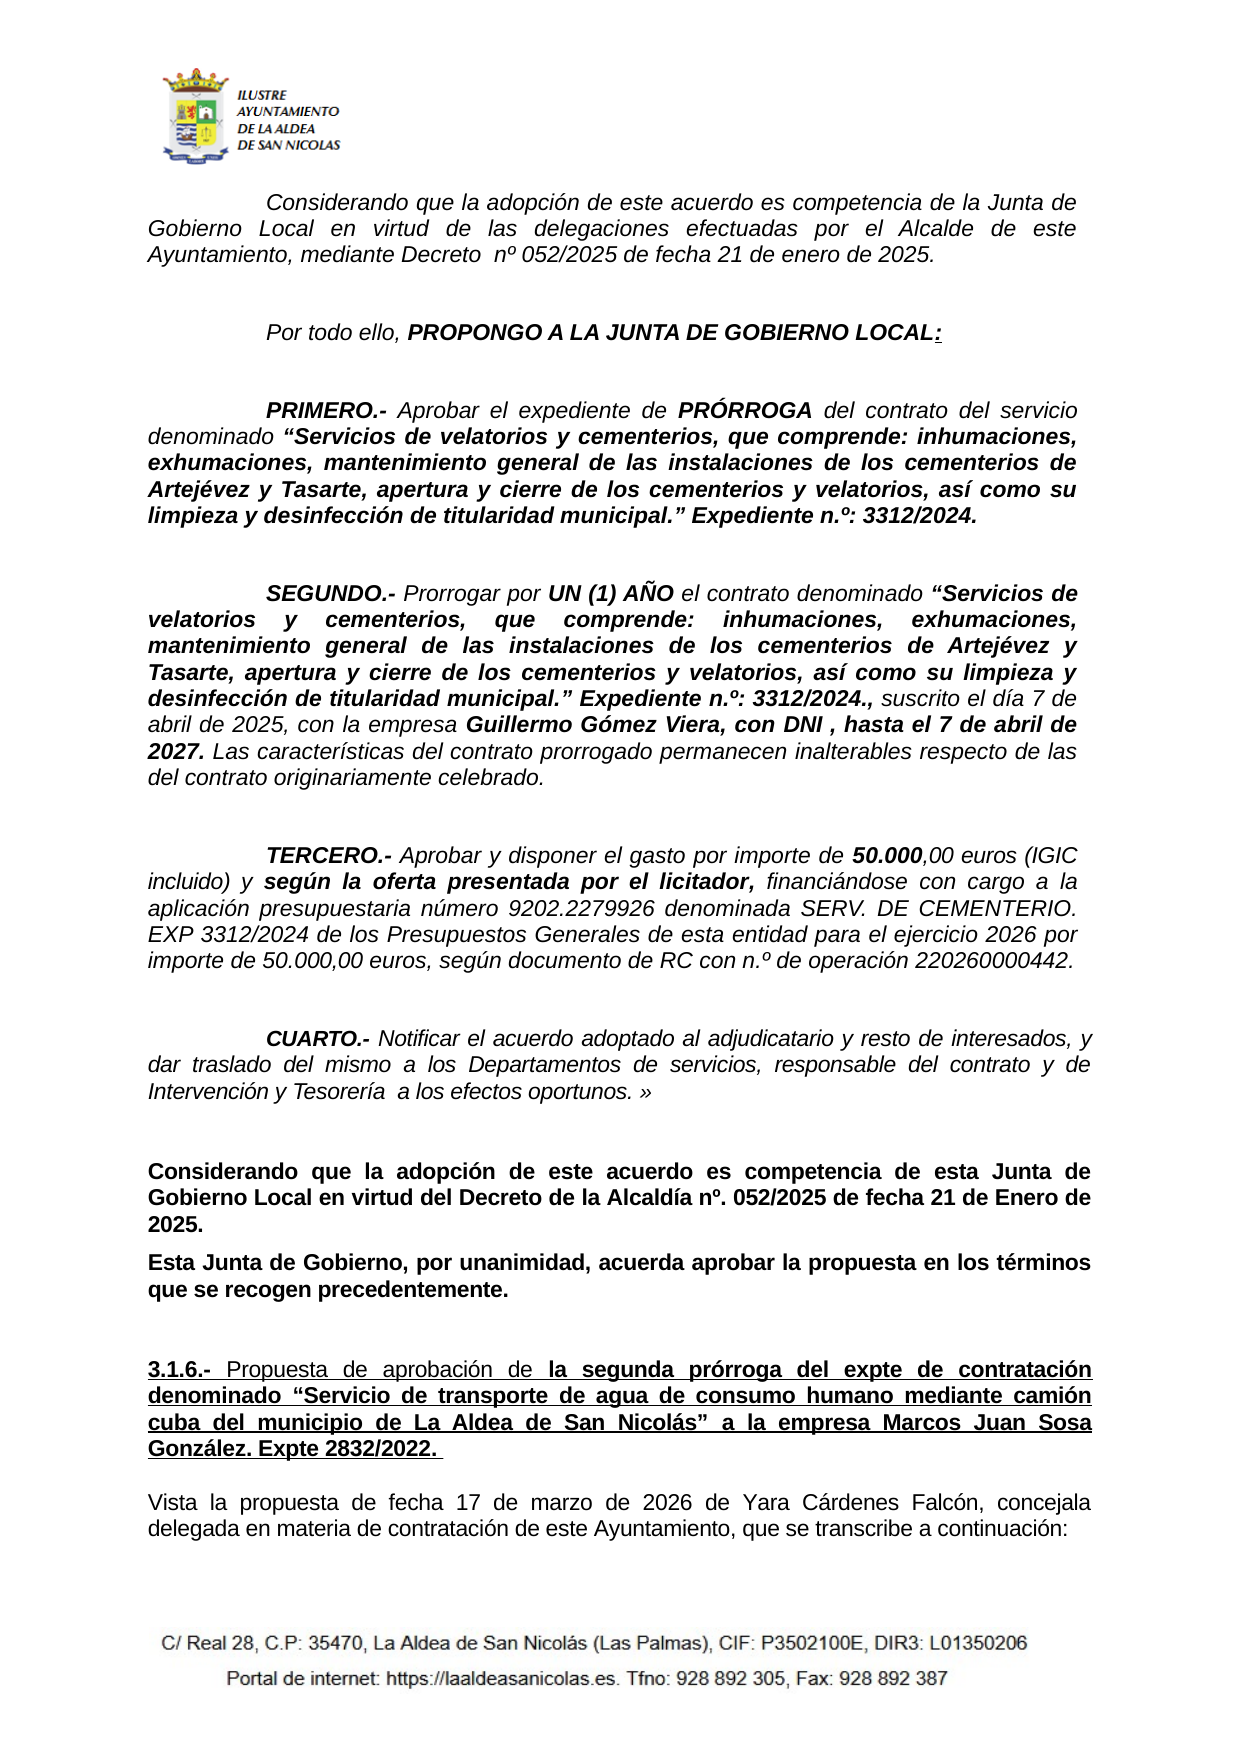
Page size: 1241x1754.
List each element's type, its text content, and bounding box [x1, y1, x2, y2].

text Considerando que la adopción de este acuerdo es competencia de esta Junta de Gobierno Local en virtud del Decreto de la Alcaldía nº. 052/2025 de fecha 21 de Enero de 2025. [148, 1158, 1093, 1237]
text Vista la propuesta de fecha 17 de marzo de 2026 de Yara Cárdenes Falcón, concejala delegada en materia de contratación de este Ayuntamiento, que se transcribe a continuación: [148, 1489, 1093, 1542]
text denominado “Servicio de transporte de agua de consumo humano mediante camión cuba del municipio de La Aldea de San Nicolás” a la empresa Marcos Juan Sosa González. Expte 2832/2022. [148, 1380, 1093, 1461]
text SEGUNDO.- Prorrogar por UN (1) AÑO el contrato denominado “Servicios de velatorios y cementerios, que comprende: inhumaciones, exhumaciones, mantenimiento general de las instalaciones de los cementerios de Artejévez y Tasarte, apertura y cierre de los cementerios y velatorios, así como su limpieza y desinfección de titularidad municipal.” Expediente n.º: 3312/2024., suscrito el día 7 de abril de 2025, con la empresa Guillermo Gómez Viera, con DNI , hasta el 7 de abril de 2027. Las características del contrato prorrogado permanecen inalterables respecto de las del contrato originariamente celebrado. [148, 580, 1078, 791]
text TERCERO.- Aprobar y disponer el gasto por importe de 50.000,00 euros (IGIC incluido) y según la oferta presentada por el licitador, financiándose con cargo a la aplicación presupuestaria número 9202.2279926 denominada SERV. DE CEMENTERIO. EXP 3312/2024 de los Presupuestos Generales de esta entidad para el ejercicio 2026 por importe de 50.000,00 euros, según documento de RC con n.º de operación 220260000442. [148, 842, 1078, 974]
picture [149, 60, 356, 172]
text 3.1.6.- Propuesta de aprobación de la segunda prórroga del expte de contratación [148, 1356, 1093, 1379]
text Por todo ello, PROPONGO A LA JUNTA DE GOBIERNO LOCAL: [148, 319, 1078, 345]
text Considerando que la adopción de este acuerdo es competencia de la Junta de Gobierno Local en virtud de las delegaciones efectuadas por el Alcalde de este Ayuntamiento, mediante Decreto nº 052/2025 de fecha 21 de enero de 2025. [148, 188, 1078, 267]
text PRIMERO.- Aprobar el expediente de PRÓRROGA del contrato del servicio denominado “Servicios de velatorios y cementerios, que comprende: inhumaciones, exhumaciones, mantenimiento general de las instalaciones de los cementerios de Artejévez y Tasarte, apertura y cierre de los cementerios y velatorios, así como su limpieza y desinfección de titularidad municipal.” Expediente n.º: 3312/2024. [148, 397, 1078, 528]
text CUARTO.- Notificar el acuerdo adoptado al adjudicatario y resto de interesados, y dar traslado del mismo a los Departamentos de servicios, responsable del contrato y de Intervención y Tesorería a los efectos oportunos. » [148, 1025, 1092, 1104]
text Esta Junta de Gobierno, por unanimidad, acuerda aprobar la propuesta en los términos que se recogen precedentemente. [148, 1249, 1093, 1302]
picture [149, 1627, 1034, 1694]
